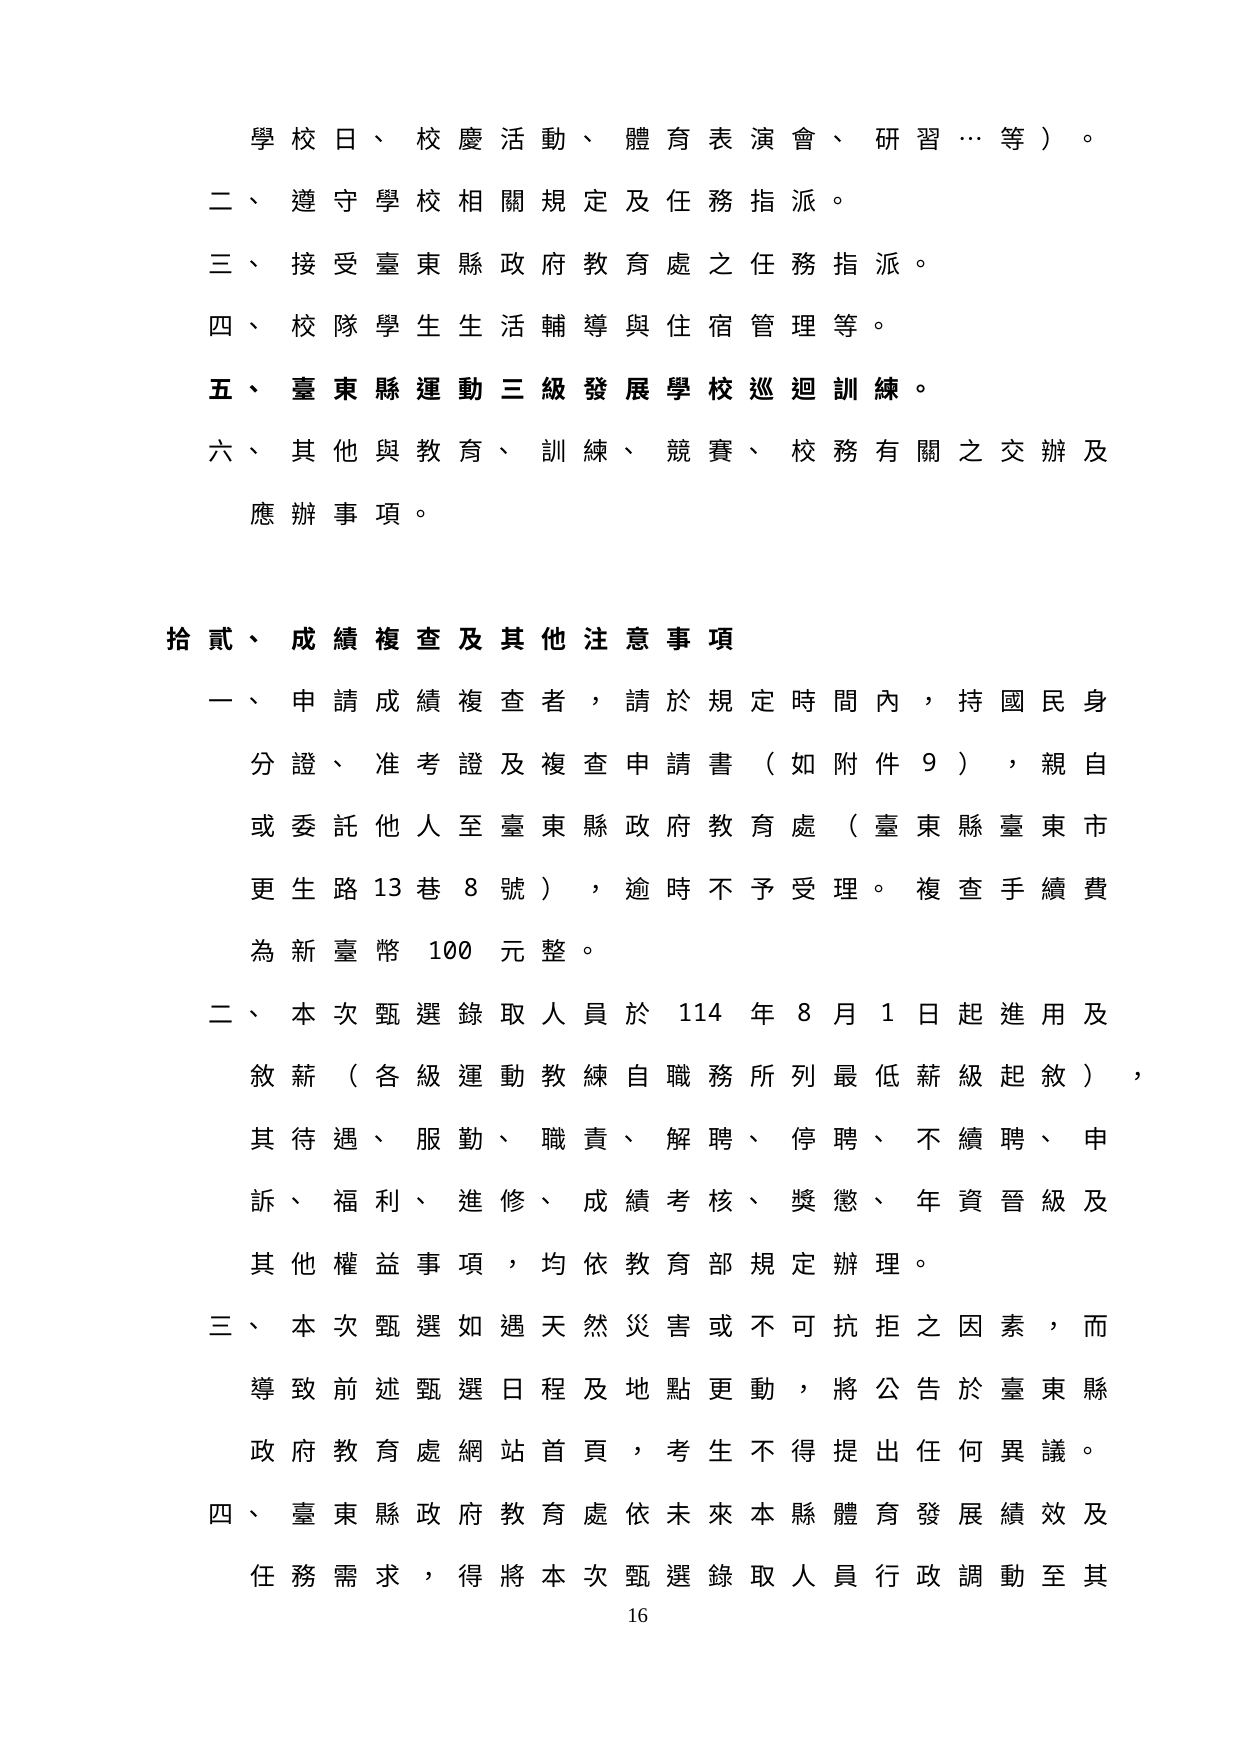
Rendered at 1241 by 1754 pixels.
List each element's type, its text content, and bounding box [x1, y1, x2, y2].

text 五、臺東縣運動三級發展學校巡迴訓練。 [183, 346, 1117, 408]
text 四、校隊學生生活輔導與住宿管理等。 [183, 283, 1117, 346]
text 一、申請成績複查者，請於規定時間內，持國民身分證、准考證及複查申請書（如附件9），親自或委託他人至臺東縣政府教育處（臺東縣臺東市更生路13巷8號），逾時不予受理。複查手續費為新臺幣100元整。 [183, 658, 1117, 971]
text 二、遵守學校相關規定及任務指派。 [183, 158, 1117, 221]
text 學校日、校慶活動、體育表演會、研習…等）。 [183, 96, 1117, 158]
text 六、其他與教育、訓練、競賽、校務有關之交辦及應辦事項。 [183, 408, 1117, 533]
text 拾貳、成績複查及其他注意事項 [158, 596, 1117, 658]
text 三、接受臺東縣政府教育處之任務指派。 [183, 221, 1117, 283]
text 二、本次甄選錄取人員於114年8月1日起進用及敘薪（各級運動教練自職務所列最低薪級起敘），其待遇、服勤、職責、解聘、停聘、不續聘、申訴、福利、進修、成績考核、獎懲、年資晉級及其他權益事項，均依教育部規定辦理。 [183, 971, 1117, 1283]
text 三、本次甄選如遇天然災害或不可抗拒之因素，而導致前述甄選日程及地點更動，將公告於臺東縣政府教育處網站首頁，考生不得提出任何異議。 [183, 1283, 1117, 1471]
text 四、臺東縣政府教育處依未來本縣體育發展績效及任務需求，得將本次甄選錄取人員行政調動至其 [183, 1471, 1117, 1596]
